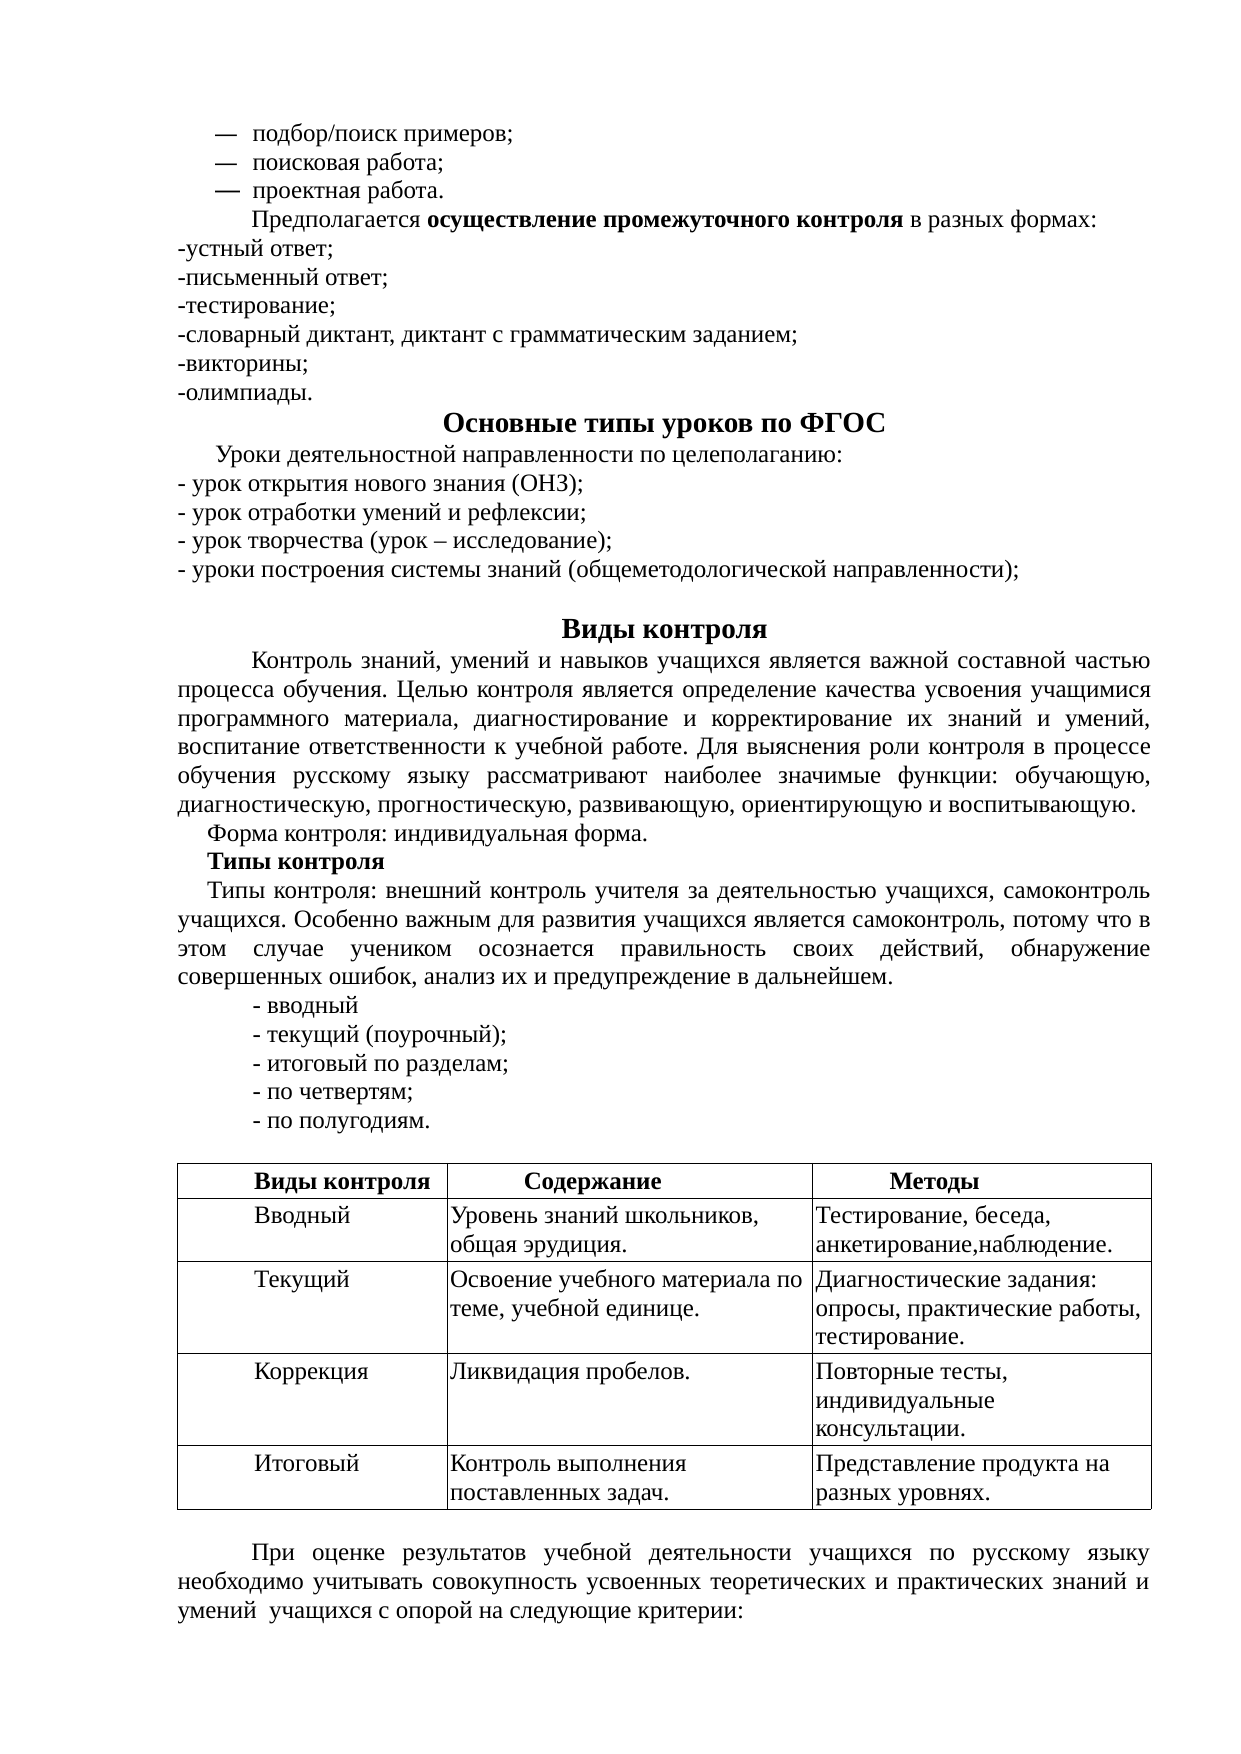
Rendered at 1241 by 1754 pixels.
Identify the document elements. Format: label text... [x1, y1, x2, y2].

table_cell Коррекция [178, 1354, 447, 1445]
table_cell Текущий [178, 1262, 447, 1353]
text - урок творчества (урок – исследование); [177, 525, 1152, 554]
text -тестирование; [177, 291, 1152, 319]
table_cell Уровень знаний школьников, общая эрудиция. [448, 1199, 812, 1261]
text Форма контроля: индивидуальная форма. [177, 818, 1152, 846]
text - по полугодиям. [252, 1105, 1152, 1134]
text -словарный диктант, диктант с грамматическим заданием; [177, 319, 1152, 348]
text Контроль знаний, умений и навыков учащихся является важной составной частью процесса обучения. Целью контроля является определение качества усвоения учащимися программного материала, диагностирование и корректирование их знаний и умений, воспитание ответственности к учебной работе. Для выяснения роли контроля в процессе обучения русскому языку рассматривают наиболее значимые функции: обучающую, диагностическую, прогностическую, развивающую, ориентирующую и воспитывающую. [177, 645, 1152, 818]
table_cell Тестирование, беседа, анкетирование,наблюдение. [813, 1199, 1151, 1261]
text - по четвертям; [252, 1076, 1152, 1105]
text Уроки деятельностной направленности по целеполаганию: [215, 439, 1152, 468]
list подбор/поиск примеров; [215, 118, 1152, 147]
text - вводный [252, 990, 1152, 1019]
text Типы контроля [177, 846, 1152, 875]
table_cell Вводный [178, 1199, 447, 1261]
text Виды контроля [177, 612, 1152, 645]
text - итоговый по разделам; [252, 1048, 1152, 1076]
text Типы контроля: внешний контроль учителя за деятельностью учащихся, самоконтроль учащихся. Особенно важным для развития учащихся является самоконтроль, потому что в этом случае учеником осознается правильность своих действий, обнаружение совершенных ошибок, анализ их и предупреждение в дальнейшем. [177, 875, 1152, 990]
text При оценке результатов учебной деятельности учащихся по русскому языку необходимо учитывать совокупность усвоенных теоретических и практических знаний и умений учащихся с опорой на следующие критерии: [177, 1537, 1151, 1624]
table_cell Контроль выполнения поставленных задач. [448, 1446, 812, 1509]
list поисковая работа; [215, 147, 1152, 176]
table_cell Повторные тесты, индивидуальные консультации. [813, 1354, 1151, 1445]
table_cell Освоение учебного материала по теме, учебной единице. [448, 1262, 812, 1353]
table_cell Итоговый [178, 1446, 447, 1509]
text - урок открытия нового знания (ОНЗ); [177, 468, 1152, 497]
text - уроки построения системы знаний (общеметодологической направленности); [177, 554, 1152, 583]
text -устный ответ; [177, 233, 1152, 262]
list проектная работа. [215, 176, 1152, 204]
text -олимпиады. [177, 377, 1152, 406]
table_cell Ликвидация пробелов. [448, 1354, 812, 1445]
text - текущий (поурочный); [252, 1019, 1152, 1048]
text Основные типы уроков по ФГОС [177, 406, 1152, 439]
table_header Содержание [448, 1164, 812, 1197]
table_cell Диагностические задания: опросы, практические работы, тестирование. [813, 1262, 1151, 1353]
text Предполагается осуществление промежуточного контроля в разных формах: [177, 204, 1152, 233]
text - урок отработки умений и рефлексии; [177, 497, 1152, 525]
text -письменный ответ; [177, 262, 1152, 291]
table_header Виды контроля [178, 1164, 447, 1197]
table_cell Представление продукта на разных уровнях. [813, 1446, 1151, 1509]
table_header Методы [813, 1164, 1151, 1197]
text -викторины; [177, 348, 1152, 377]
